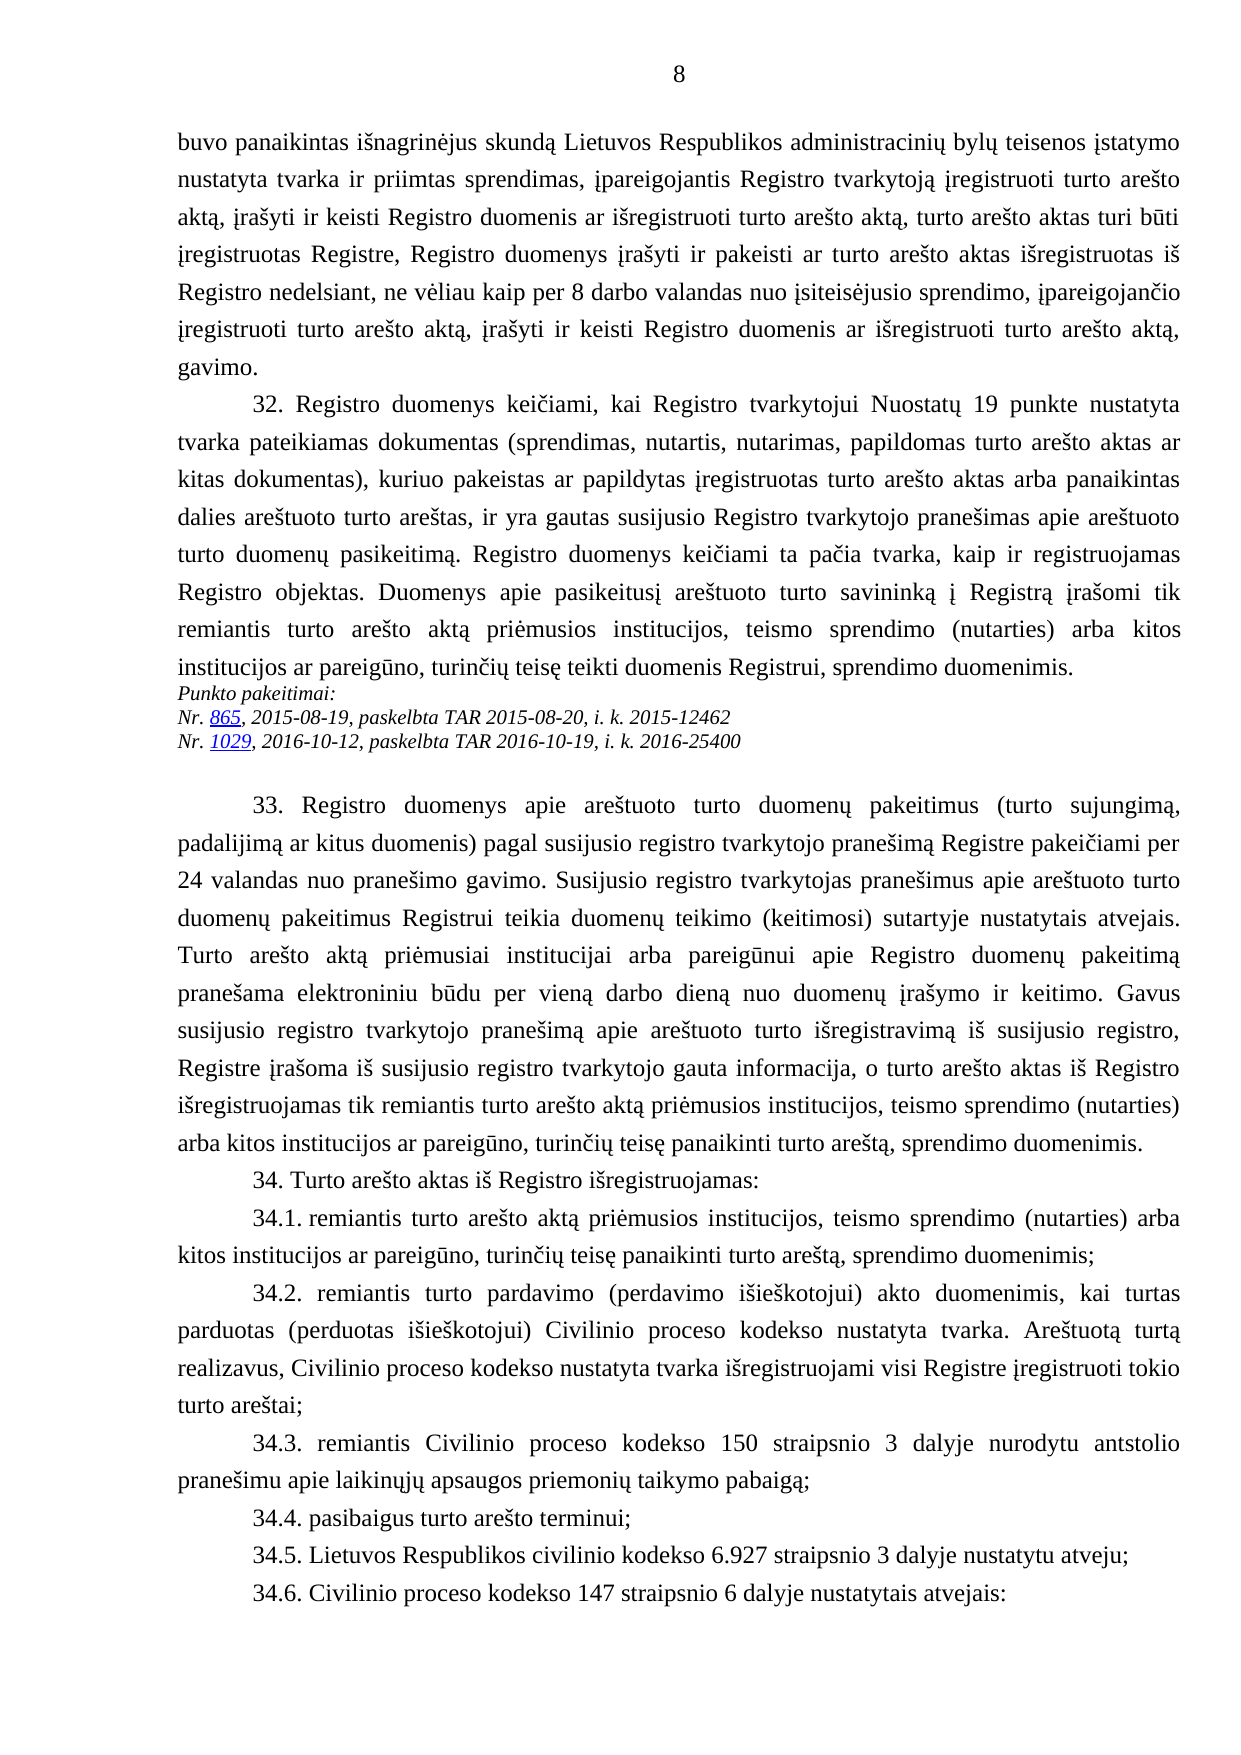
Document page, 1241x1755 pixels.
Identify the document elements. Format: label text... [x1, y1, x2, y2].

text 34.4. pasibaigus turto arešto terminui; [177, 1494, 1181, 1532]
text 34.6. Civilinio proceso kodekso 147 straipsnio 6 dalyje nustatytais atvejais: [177, 1569, 1181, 1607]
text 34.1. remiantis turto arešto aktą priėmusios institucijos, teismo sprendimo (nutarties) arba kitos institucijos ar pareigūno, turinčių teisę panaikinti turto areštą, sprendimo duomenimis; [177, 1194, 1181, 1269]
text 34.3. remiantis Civilinio proceso kodekso 150 straipsnio 3 dalyje nurodytu antstolio pranešimu apie laikinųjų apsaugos priemonių taikymo pabaigą; [177, 1419, 1181, 1494]
text 33. Registro duomenys apie areštuoto turto duomenų pakeitimus (turto sujungimą, padalijimą ar kitus duomenis) pagal susijusio registro tvarkytojo pranešimą Registre pakeičiami per 24 valandas nuo pranešimo gavimo. Susijusio registro tvarkytojas pranešimus apie areštuoto turto duomenų pakeitimus Registrui teikia duomenų teikimo (keitimosi) sutartyje nustatytais atvejais. Turto arešto aktą priėmusiai institucijai arba pareigūnui apie Registro duomenų pakeitimą pranešama elektroniniu būdu per vieną darbo dieną nuo duomenų įrašymo ir keitimo. Gavus susijusio registro tvarkytojo pranešimą apie areštuoto turto išregistravimą iš susijusio registro, Registre įrašoma iš susijusio registro tvarkytojo gauta informacija, o turto arešto aktas iš Registro išregistruojamas tik remiantis turto arešto aktą priėmusios institucijos, teismo sprendimo (nutarties) arba kitos institucijos ar pareigūno, turinčių teisę panaikinti turto areštą, sprendimo duomenimis. [177, 782, 1181, 1157]
text 34.5. Lietuvos Respublikos civilinio kodekso 6.927 straipsnio 3 dalyje nustatytu atveju; [177, 1532, 1181, 1569]
text 34.2. remiantis turto pardavimo (perdavimo išieškotojui) akto duomenimis, kai turtas parduotas (perduotas išieškotojui) Civilinio proceso kodekso nustatyta tvarka. Areštuotą turtą realizavus, Civilinio proceso kodekso nustatyta tvarka išregistruojami visi Registre įregistruoti tokio turto areštai; [177, 1269, 1181, 1419]
text 34. Turto arešto aktas iš Registro išregistruojamas: [177, 1157, 1181, 1194]
text Nr. 865, 2015-08-19, paskelbta TAR 2015-08-20, i. k. 2015-12462 [177, 705, 1181, 729]
text Punkto pakeitimai: [177, 681, 1181, 705]
text buvo panaikintas išnagrinėjus skundą Lietuvos Respublikos administracinių bylų teisenos įstatymo nustatyta tvarka ir priimtas sprendimas, įpareigojantis Registro tvarkytoją įregistruoti turto arešto aktą, įrašyti ir keisti Registro duomenis ar išregistruoti turto arešto aktą, turto arešto aktas turi būti įregistruotas Registre, Registro duomenys įrašyti ir pakeisti ar turto arešto aktas išregistruotas iš Registro nedelsiant, ne vėliau kaip per 8 darbo valandas nuo įsiteisėjusio sprendimo, įpareigojančio įregistruoti turto arešto aktą, įrašyti ir keisti Registro duomenis ar išregistruoti turto arešto aktą, gavimo. [177, 118, 1181, 381]
text Nr. 1029, 2016-10-12, paskelbta TAR 2016-10-19, i. k. 2016-25400 [177, 729, 1181, 753]
text 32. Registro duomenys keičiami, kai Registro tvarkytojui Nuostatų 19 punkte nustatyta tvarka pateikiamas dokumentas (sprendimas, nutartis, nutarimas, papildomas turto arešto aktas ar kitas dokumentas), kuriuo pakeistas ar papildytas įregistruotas turto arešto aktas arba panaikintas dalies areštuoto turto areštas, ir yra gautas susijusio Registro tvarkytojo pranešimas apie areštuoto turto duomenų pasikeitimą. Registro duomenys keičiami ta pačia tvarka, kaip ir registruojamas Registro objektas. Duomenys apie pasikeitusį areštuoto turto savininką į Registrą įrašomi tik remiantis turto arešto aktą priėmusios institucijos, teismo sprendimo (nutarties) arba kitos institucijos ar pareigūno, turinčių teisę teikti duomenis Registrui, sprendimo duomenimis. [177, 381, 1181, 681]
